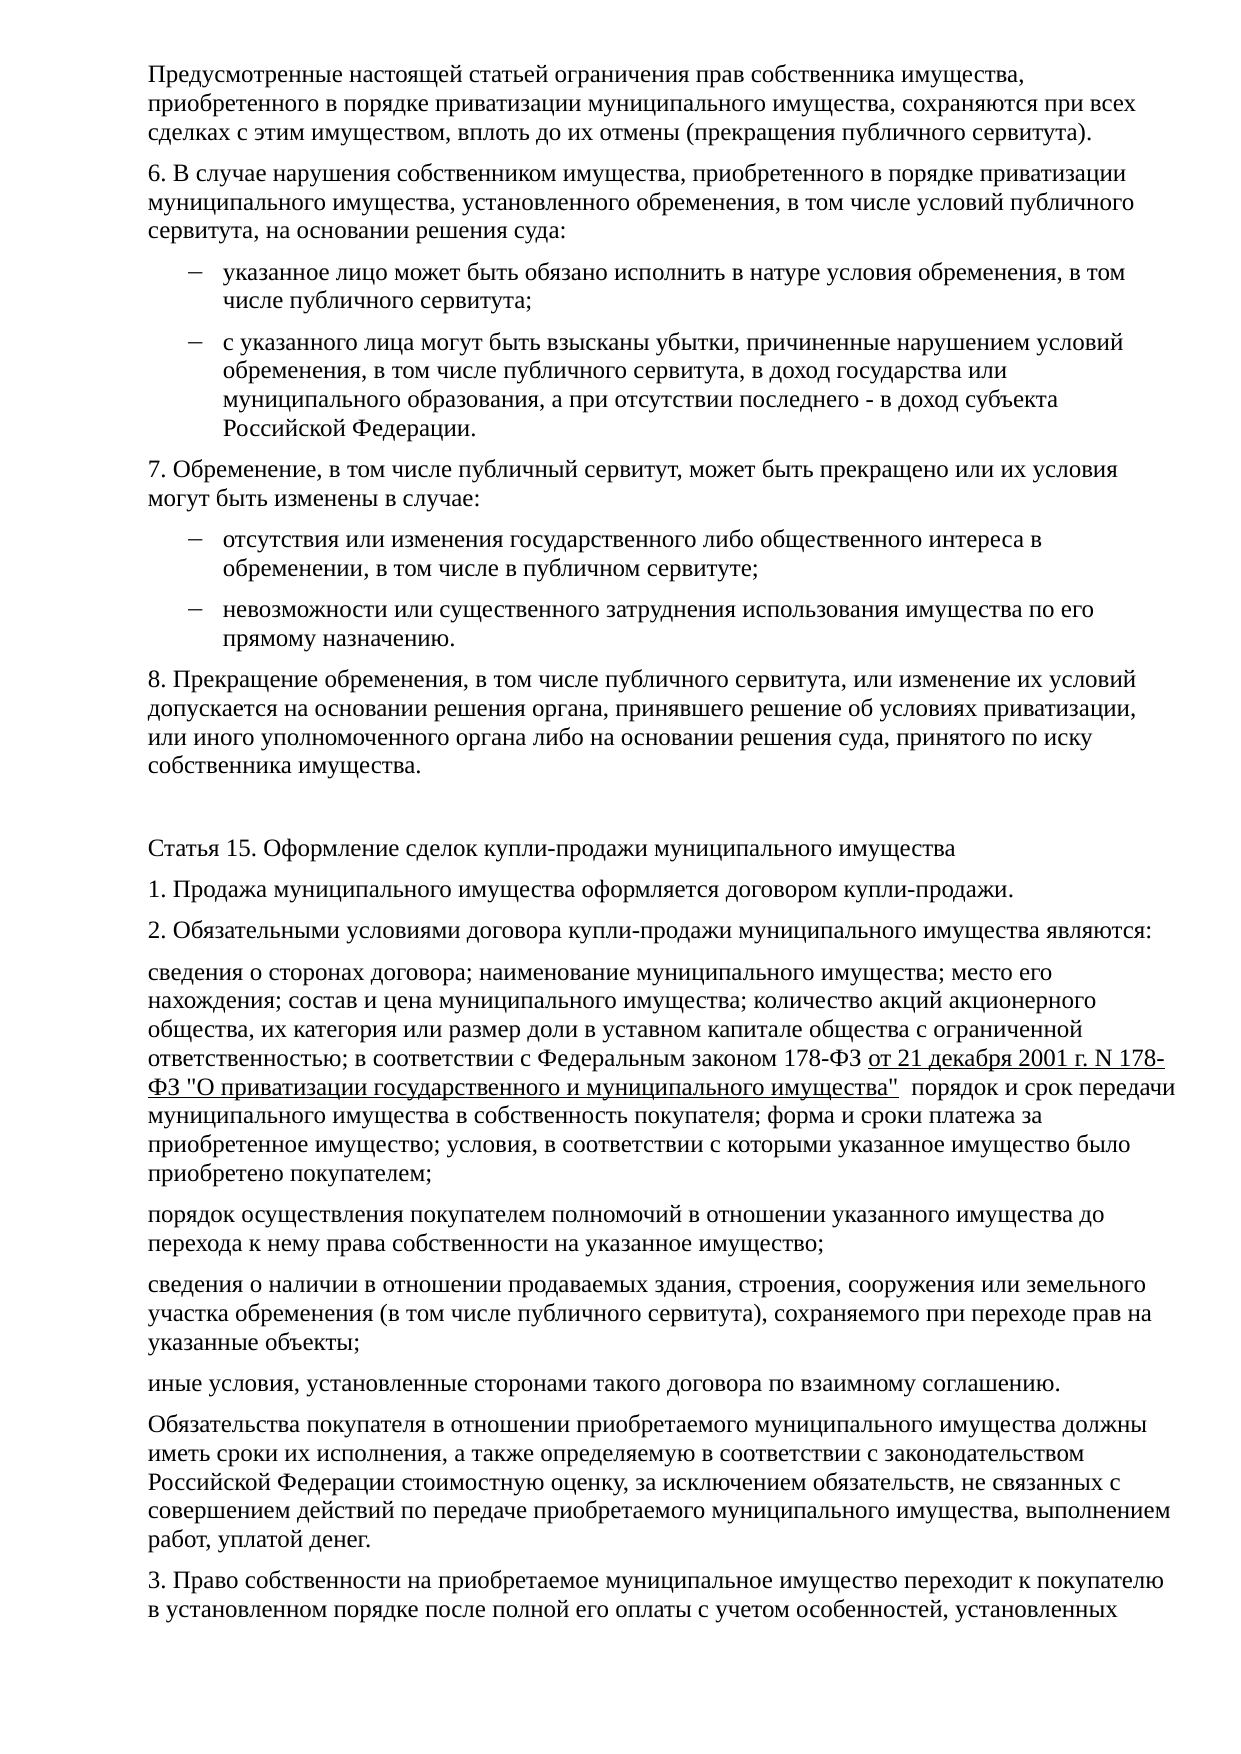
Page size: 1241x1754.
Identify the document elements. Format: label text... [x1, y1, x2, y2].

text порядок осуществления покупателем полномочий в отношении указанного имущества до перехода к нему права собственности на указанное имущество; [148, 1199, 1181, 1257]
text 6. В случае нарушения собственником имущества, приобретенного в порядке приватизации муниципального имущества, установленного обременения, в том числе условий публичного сервитута, на основании решения суда: [148, 158, 1181, 244]
text Обязательства покупателя в отношении приобретаемого муниципального имущества должны иметь сроки их исполнения, а также определяемую в соответствии с законодательством Российской Федерации стоимостную оценку, за исключением обязательств, не связанных с совершением действий по передаче приобретаемого муниципального имущества, выполнением работ, уплатой денег. [148, 1409, 1181, 1553]
list отсутствия или изменения государственного либо общественного интереса в обременении, в том числе в публичном сервитуте; [185, 524, 1181, 582]
list невозможности или существенного затруднения использования имущества по его прямому назначению. [185, 594, 1181, 652]
text 3. Право собственности на приобретаемое муниципальное имущество переходит к покупателю в установленном порядке после полной его оплаты с учетом особенностей, установленных [148, 1565, 1181, 1623]
text 8. Прекращение обременения, в том числе публичного сервитута, или изменение их условий допускается на основании решения органа, принявшего решение об условиях приватизации, или иного уполномоченного органа либо на основании решения суда, принятого по иску собственника имущества. [148, 664, 1181, 779]
list с указанного лица могут быть взысканы убытки, причиненные нарушением условий обременения, в том числе публичного сервитута, в доход государства или муниципального образования, а при отсутствии последнего - в доход субъекта Российской Федерации. [185, 327, 1181, 442]
list указанное лицо может быть обязано исполнить в натуре условия обременения, в том числе публичного сервитута; [185, 257, 1181, 314]
text 2. Обязательными условиями договора купли-продажи муниципального имущества являются: [148, 915, 1181, 944]
text 7. Обременение, в том числе публичный сервитут, может быть прекращено или их условия могут быть изменены в случае: [148, 454, 1181, 512]
text Статья 15. Оформление сделок купли-продажи муниципального имущества [148, 833, 1181, 862]
text сведения о сторонах договора; наименование муниципального имущества; место его нахождения; состав и цена муниципального имущества; количество акций акционерного общества, их категория или размер доли в уставном капитале общества с ограниченной ответственностью; в соответствии с Федеральным законом 178-ФЗ от 21 декабря 2001 г. N 178-ФЗ "О приватизации государственного и муниципального имущества" порядок и срок передачи муниципального имущества в собственность покупателя; форма и сроки платежа за приобретенное имущество; условия, в соответствии с которыми указанное имущество было приобретено покупателем; [148, 957, 1181, 1187]
text сведения о наличии в отношении продаваемых здания, строения, сооружения или земельного участка обременения (в том числе публичного сервитута), сохраняемого при переходе прав на указанные объекты; [148, 1269, 1181, 1355]
text 1. Продажа муниципального имущества оформляется договором купли-продажи. [148, 874, 1181, 903]
text Предусмотренные настоящей статьей ограничения прав собственника имущества, приобретенного в порядке приватизации муниципального имущества, сохраняются при всех сделках с этим имуществом, вплоть до их отмены (прекращения публичного сервитута). [148, 59, 1181, 145]
text иные условия, установленные сторонами такого договора по взаимному соглашению. [148, 1368, 1181, 1397]
